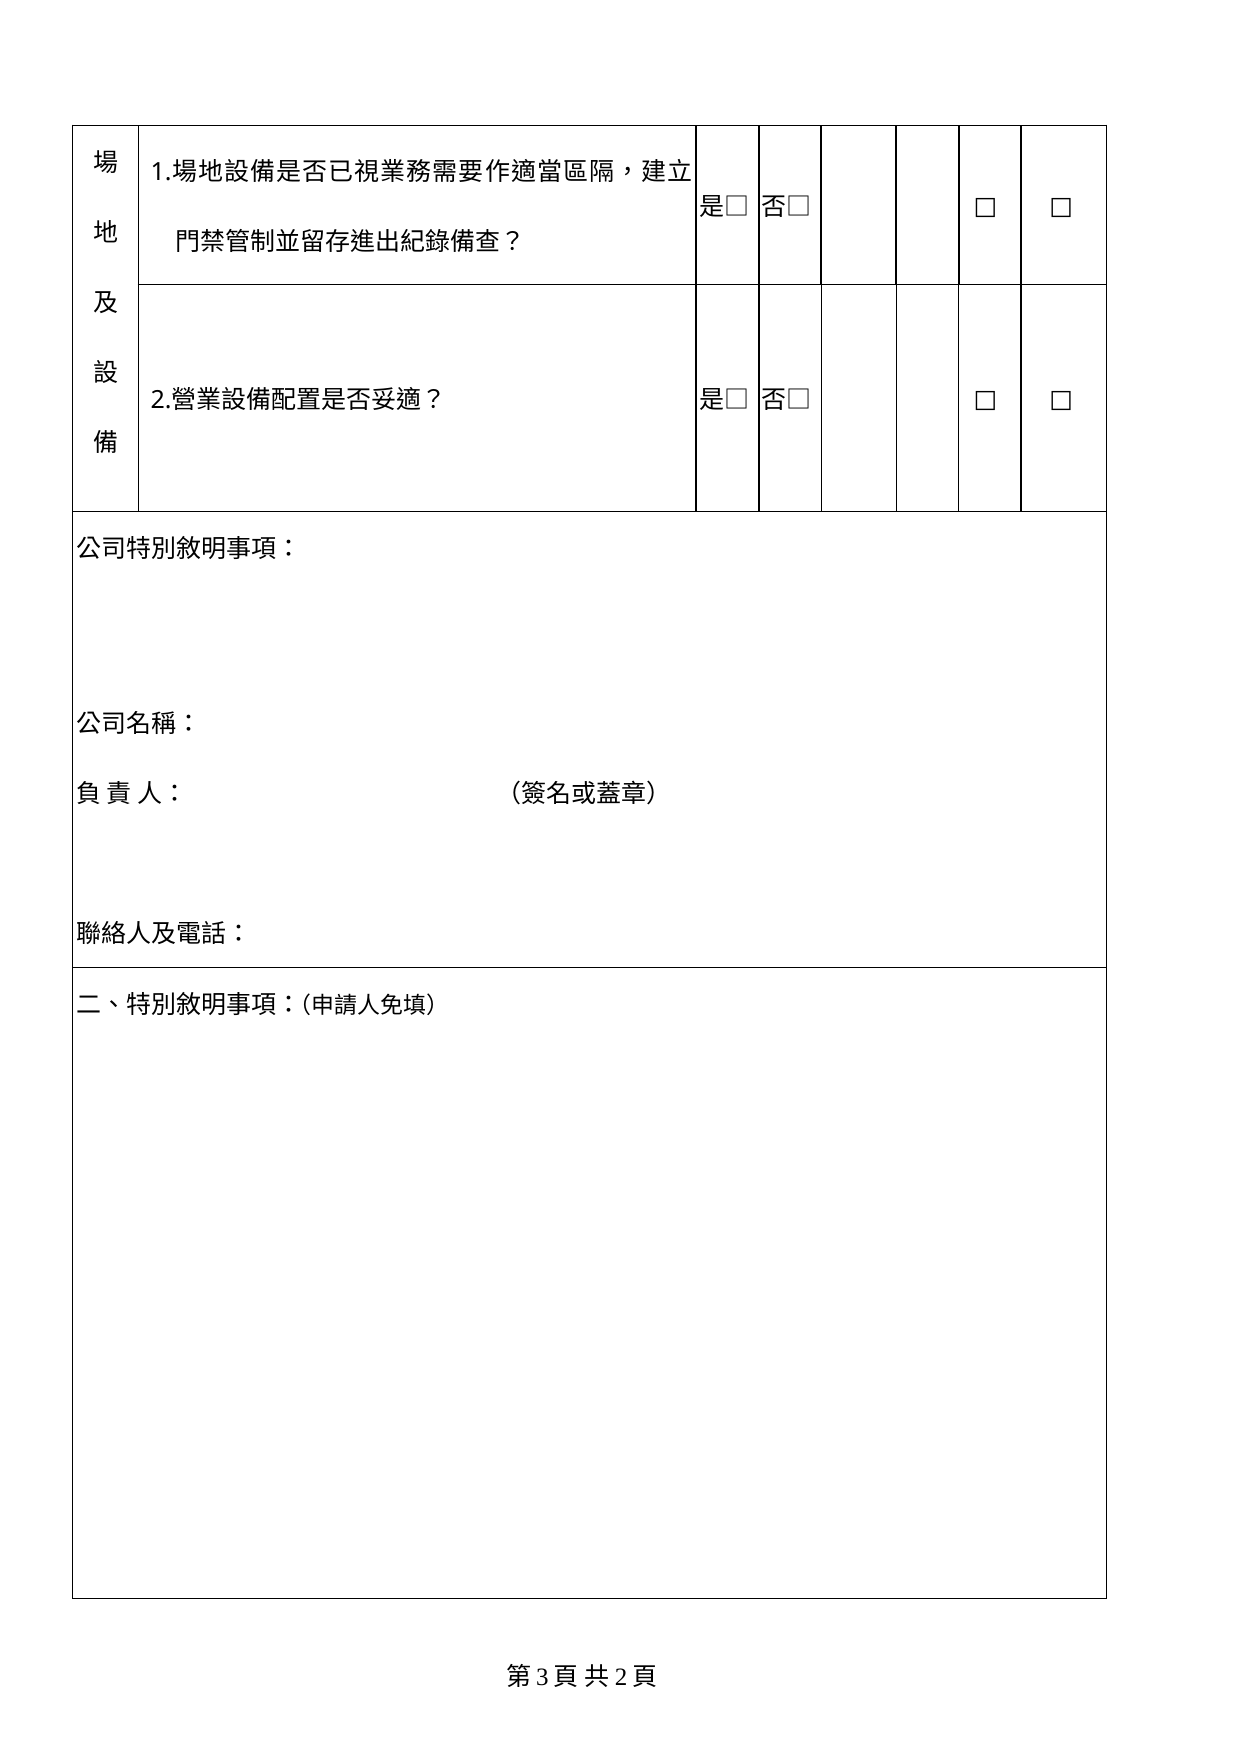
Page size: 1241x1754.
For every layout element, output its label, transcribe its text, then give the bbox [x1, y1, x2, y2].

table_cell □ [1022, 285, 1106, 511]
table_cell [822, 285, 896, 511]
table_cell □ [959, 285, 1020, 511]
table_cell [822, 126, 895, 284]
table_cell 1.場地設備是否已視業務需要作適當區隔，建立門禁管制並留存進出紀錄備查？ [139, 126, 695, 284]
table_cell 否□ [760, 126, 820, 284]
table_cell 場 地 及 設 備 [73, 126, 138, 511]
table_cell 二、特別敘明事項：（申請人免填） [73, 968, 1106, 1598]
table_cell 是□ [697, 285, 758, 511]
table_cell □ [960, 126, 1020, 284]
table_cell 2.營業設備配置是否妥適？ [139, 285, 695, 511]
table_cell 是□ [697, 126, 758, 284]
table_cell 否□ [760, 285, 821, 511]
table_cell [897, 126, 958, 284]
table_cell [897, 285, 958, 511]
table_cell □ [1022, 126, 1106, 284]
table_cell 公司特別敘明事項： 公司名稱： 負 責 人： （簽名或蓋章） 聯絡人及電話： [73, 512, 1106, 967]
